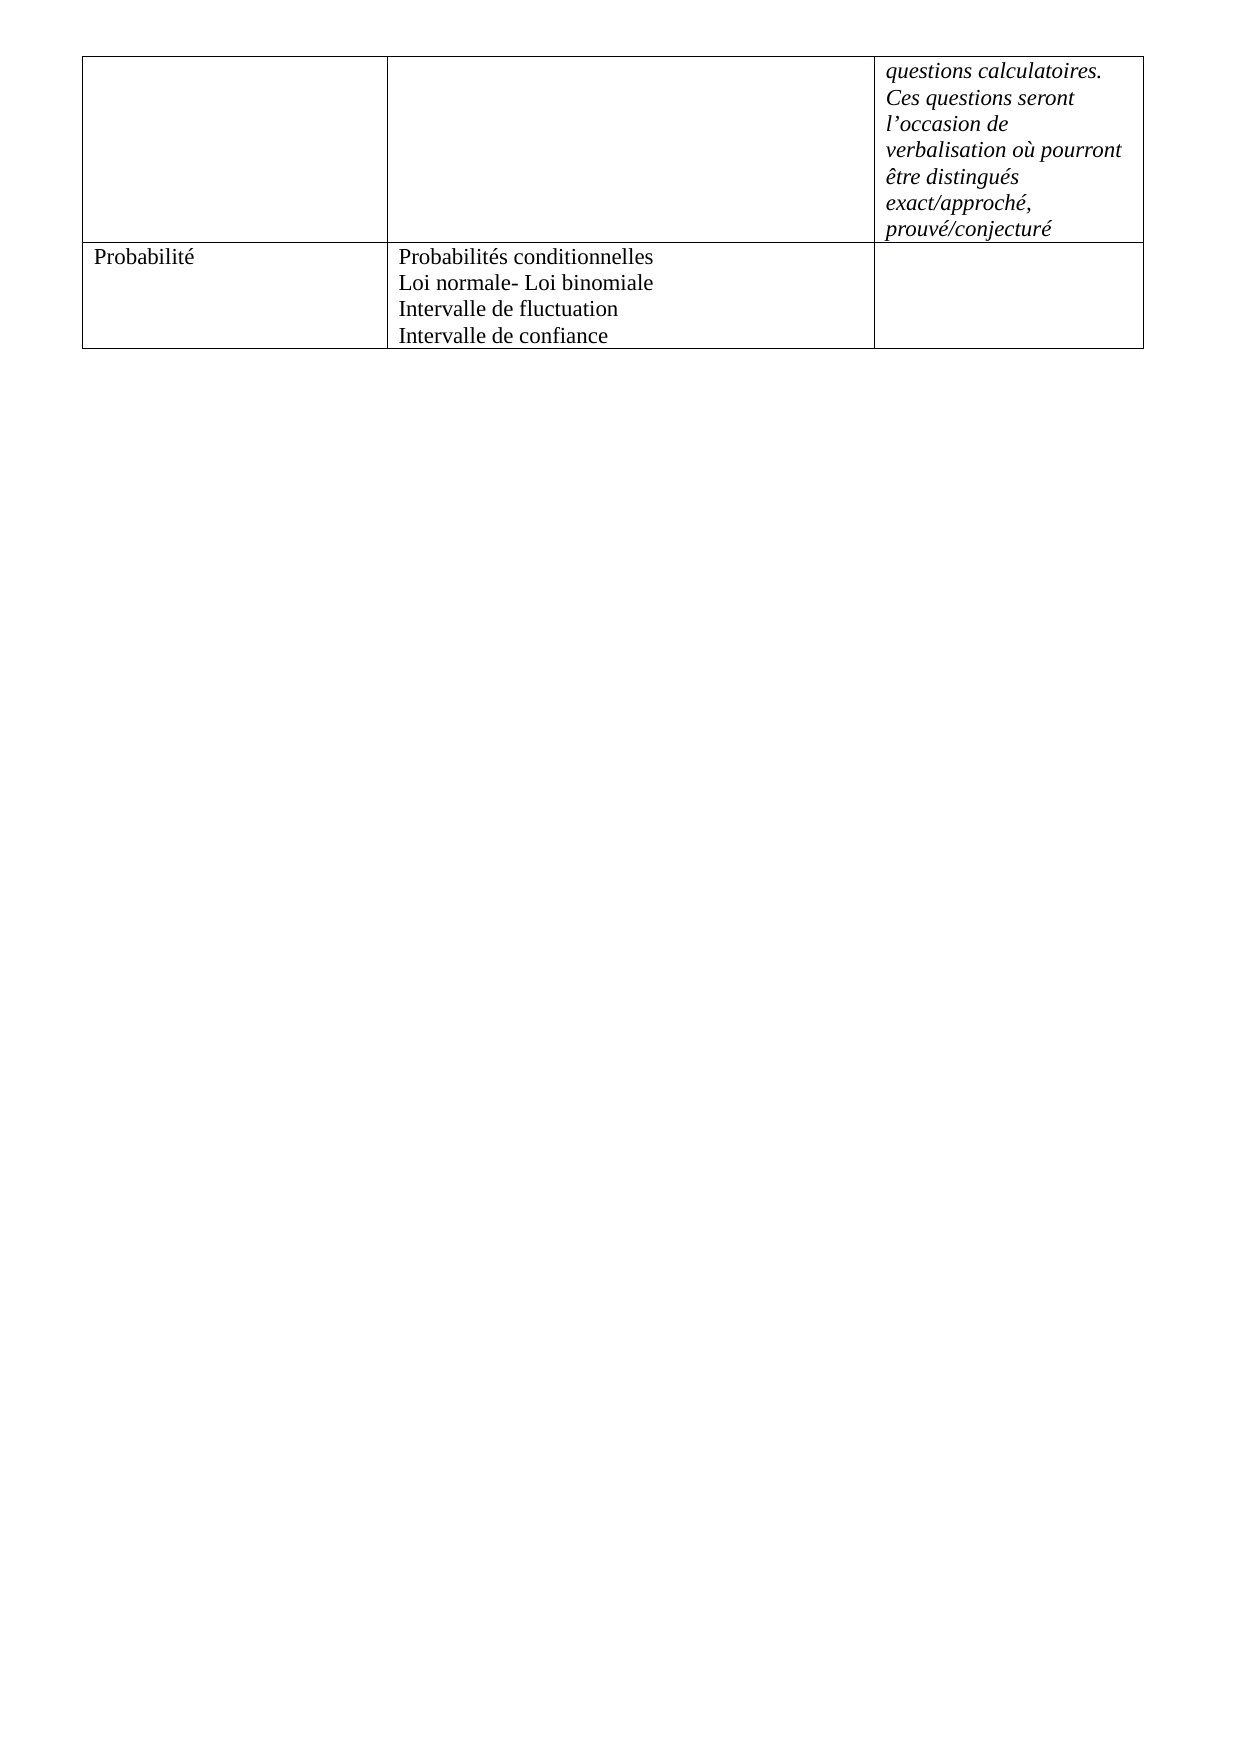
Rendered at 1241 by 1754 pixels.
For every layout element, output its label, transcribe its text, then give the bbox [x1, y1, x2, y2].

table_cell [388, 57, 874, 242]
table_cell [875, 243, 1143, 348]
table_cell Probabilités conditionnelles Loi normale- Loi binomiale Intervalle de fluctuation Intervalle de confiance [388, 243, 874, 348]
table_cell [83, 57, 387, 242]
table_cell questions calculatoires. Ces questions seront l’occasion de verbalisation où pourront être distingués exact/approché, prouvé/conjecturé [875, 57, 1143, 242]
table_cell Probabilité [83, 243, 387, 348]
